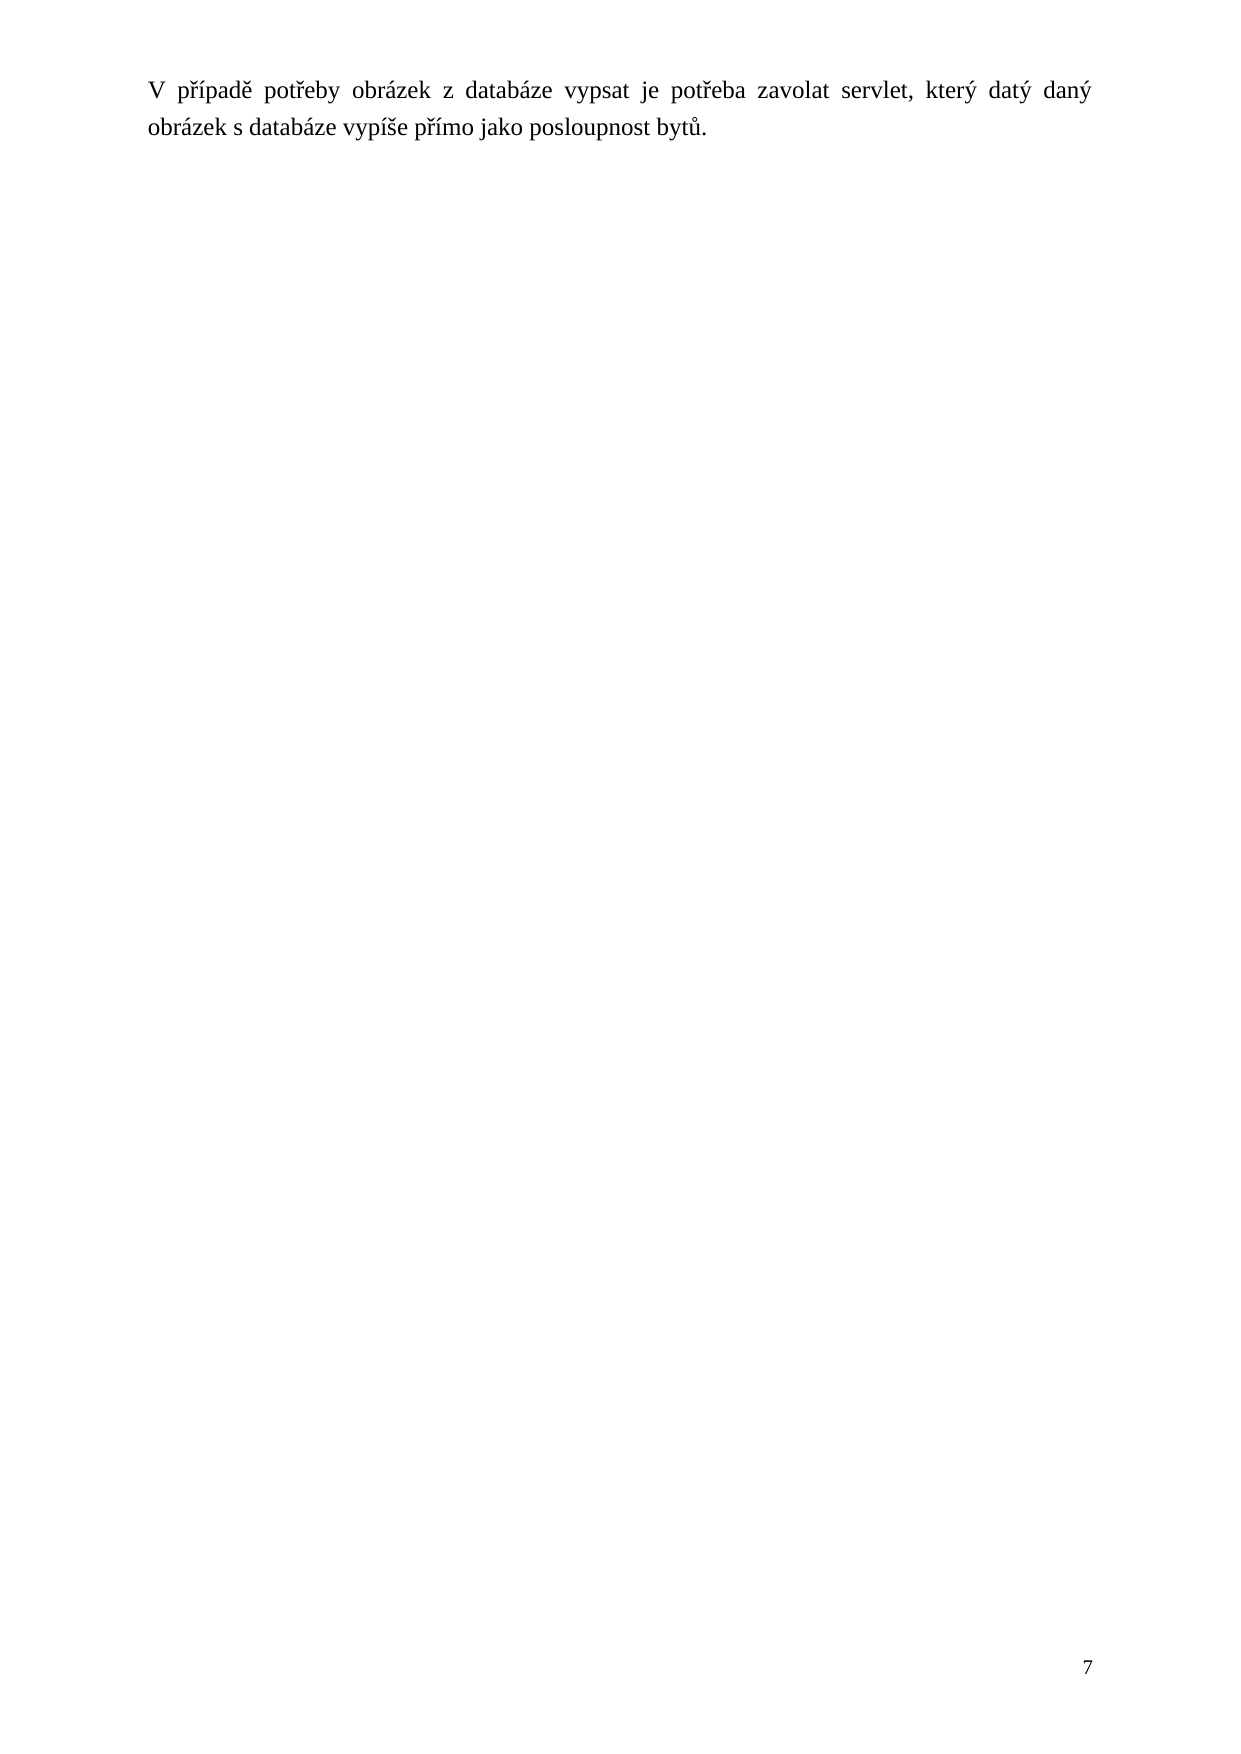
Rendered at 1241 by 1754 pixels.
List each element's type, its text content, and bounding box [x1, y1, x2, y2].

text V případě potřeby obrázek z databáze vypsat je potřeba zavolat servlet, který datý daný obrázek s databáze vypíše přímo jako posloupnost bytů. [148, 75, 1093, 141]
